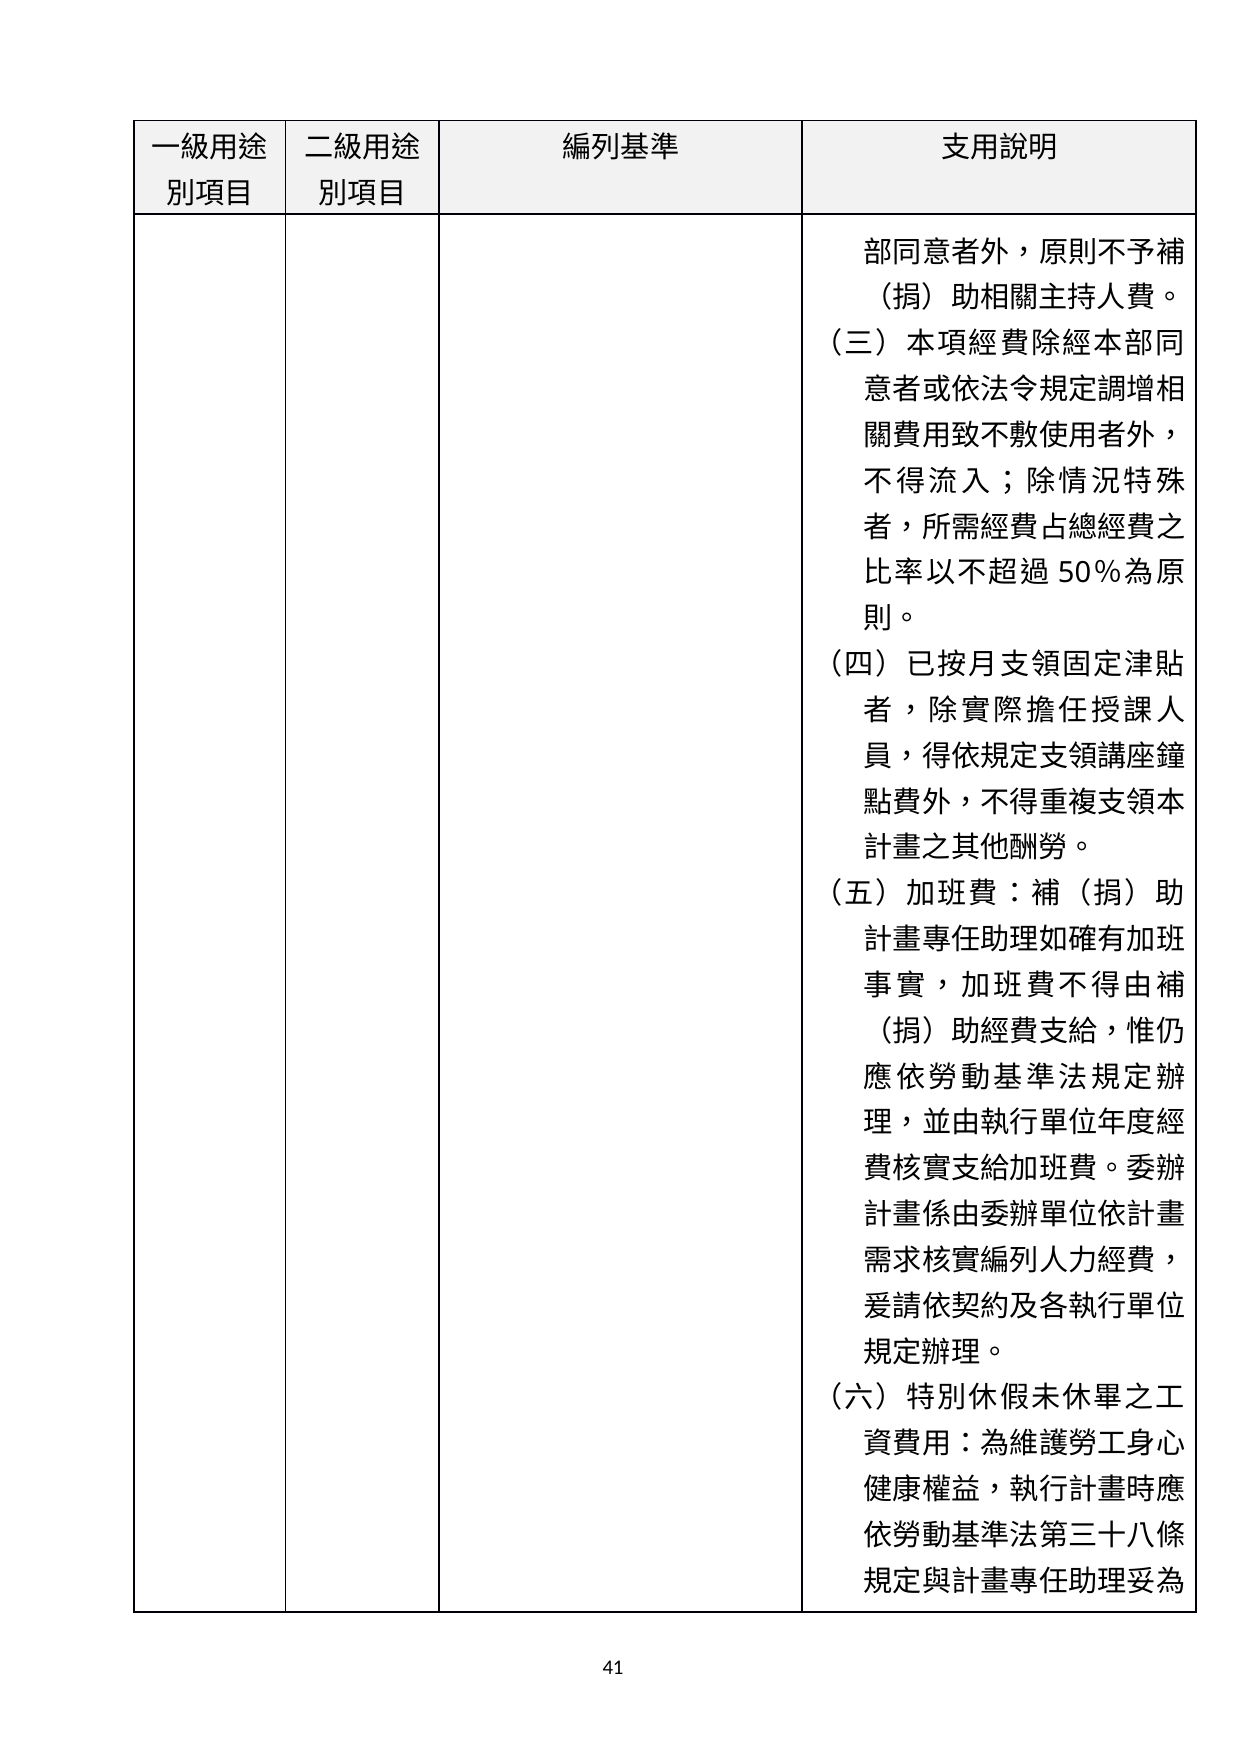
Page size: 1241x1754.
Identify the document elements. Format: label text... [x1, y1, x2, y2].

table_header 一級用途別項目 [135, 121, 285, 213]
table_cell [440, 215, 801, 1611]
table_cell [286, 215, 438, 1611]
table_header 二級用途別項目 [286, 121, 438, 213]
table_cell [135, 215, 285, 1611]
table_header 支用說明 [803, 121, 1195, 213]
table_header 編列基準 [440, 121, 801, 213]
